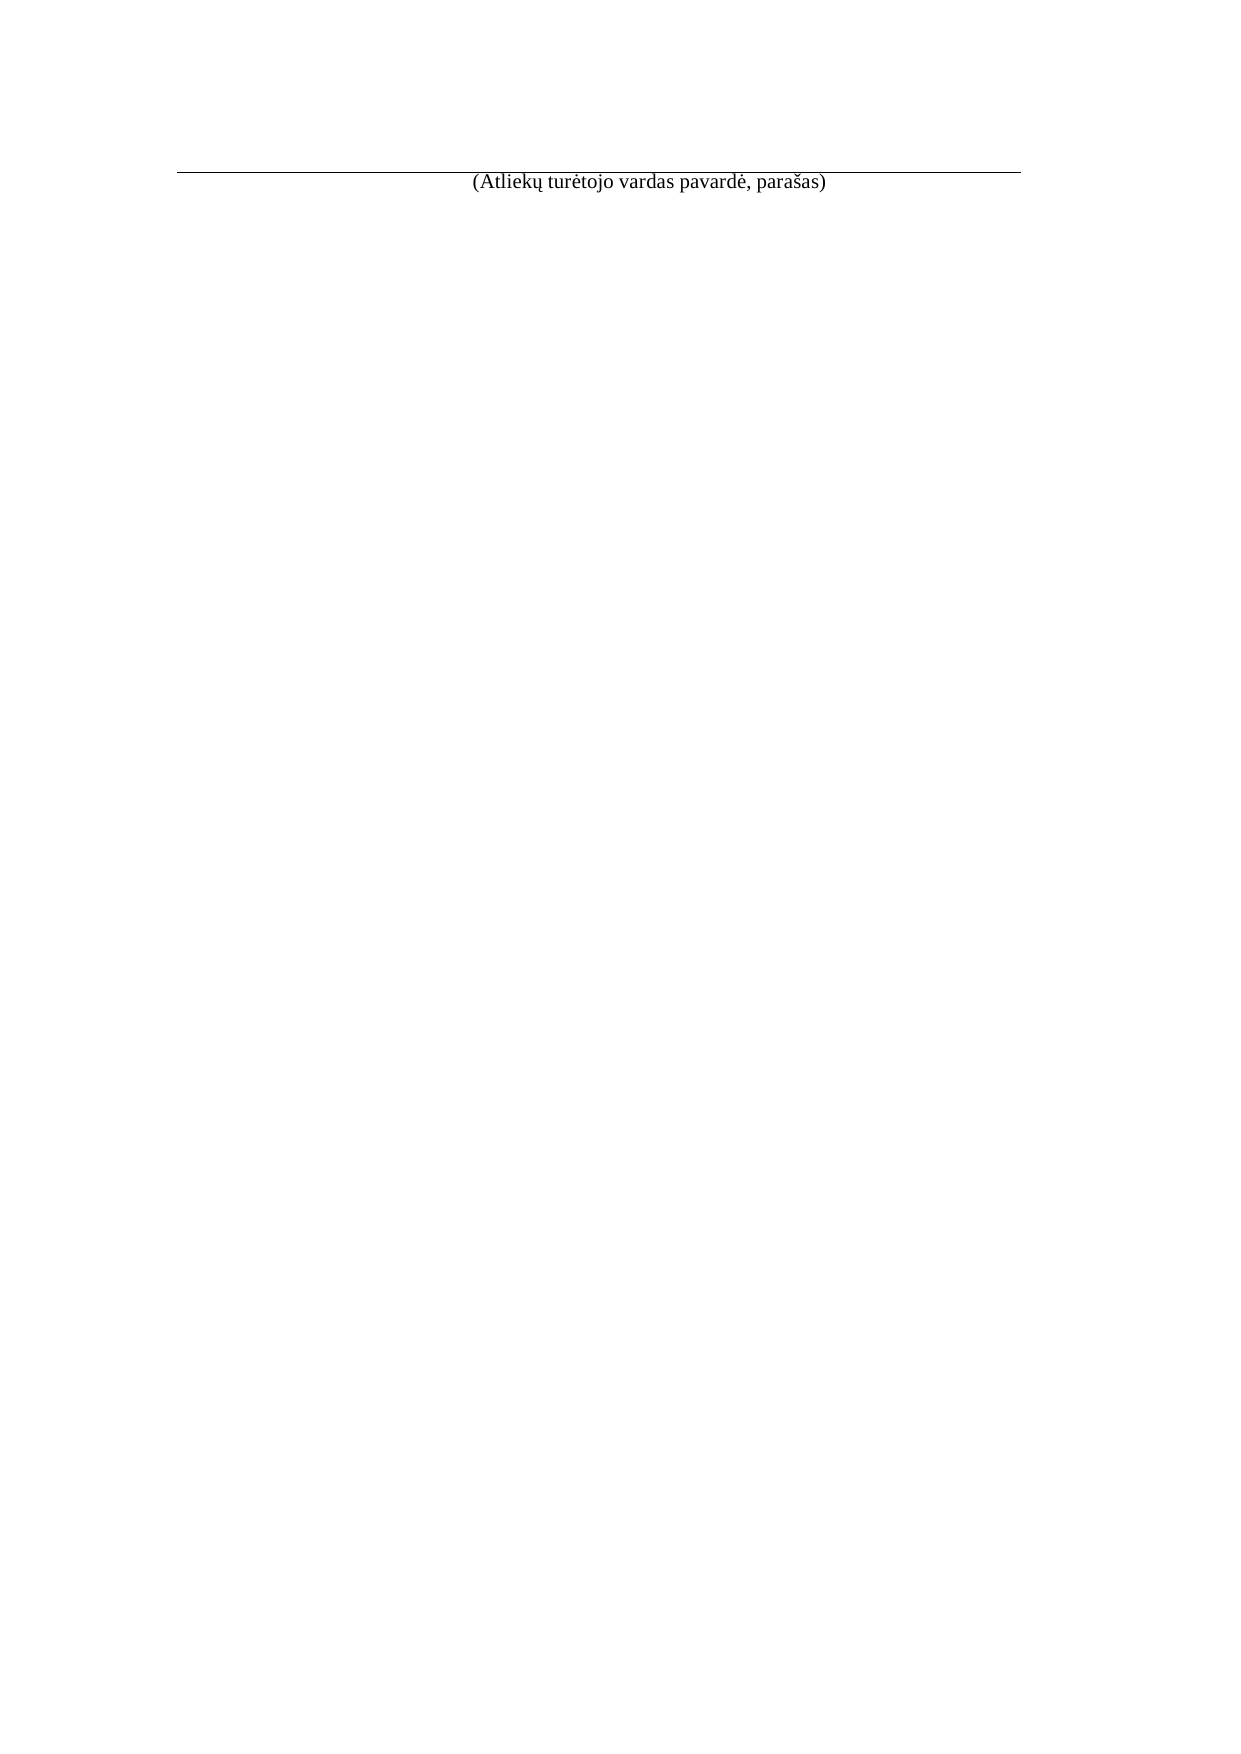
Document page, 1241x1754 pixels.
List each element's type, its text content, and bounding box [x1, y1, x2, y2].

text (Atliekų turėtojo vardas pavardė, parašas) [472, 169, 1181, 193]
